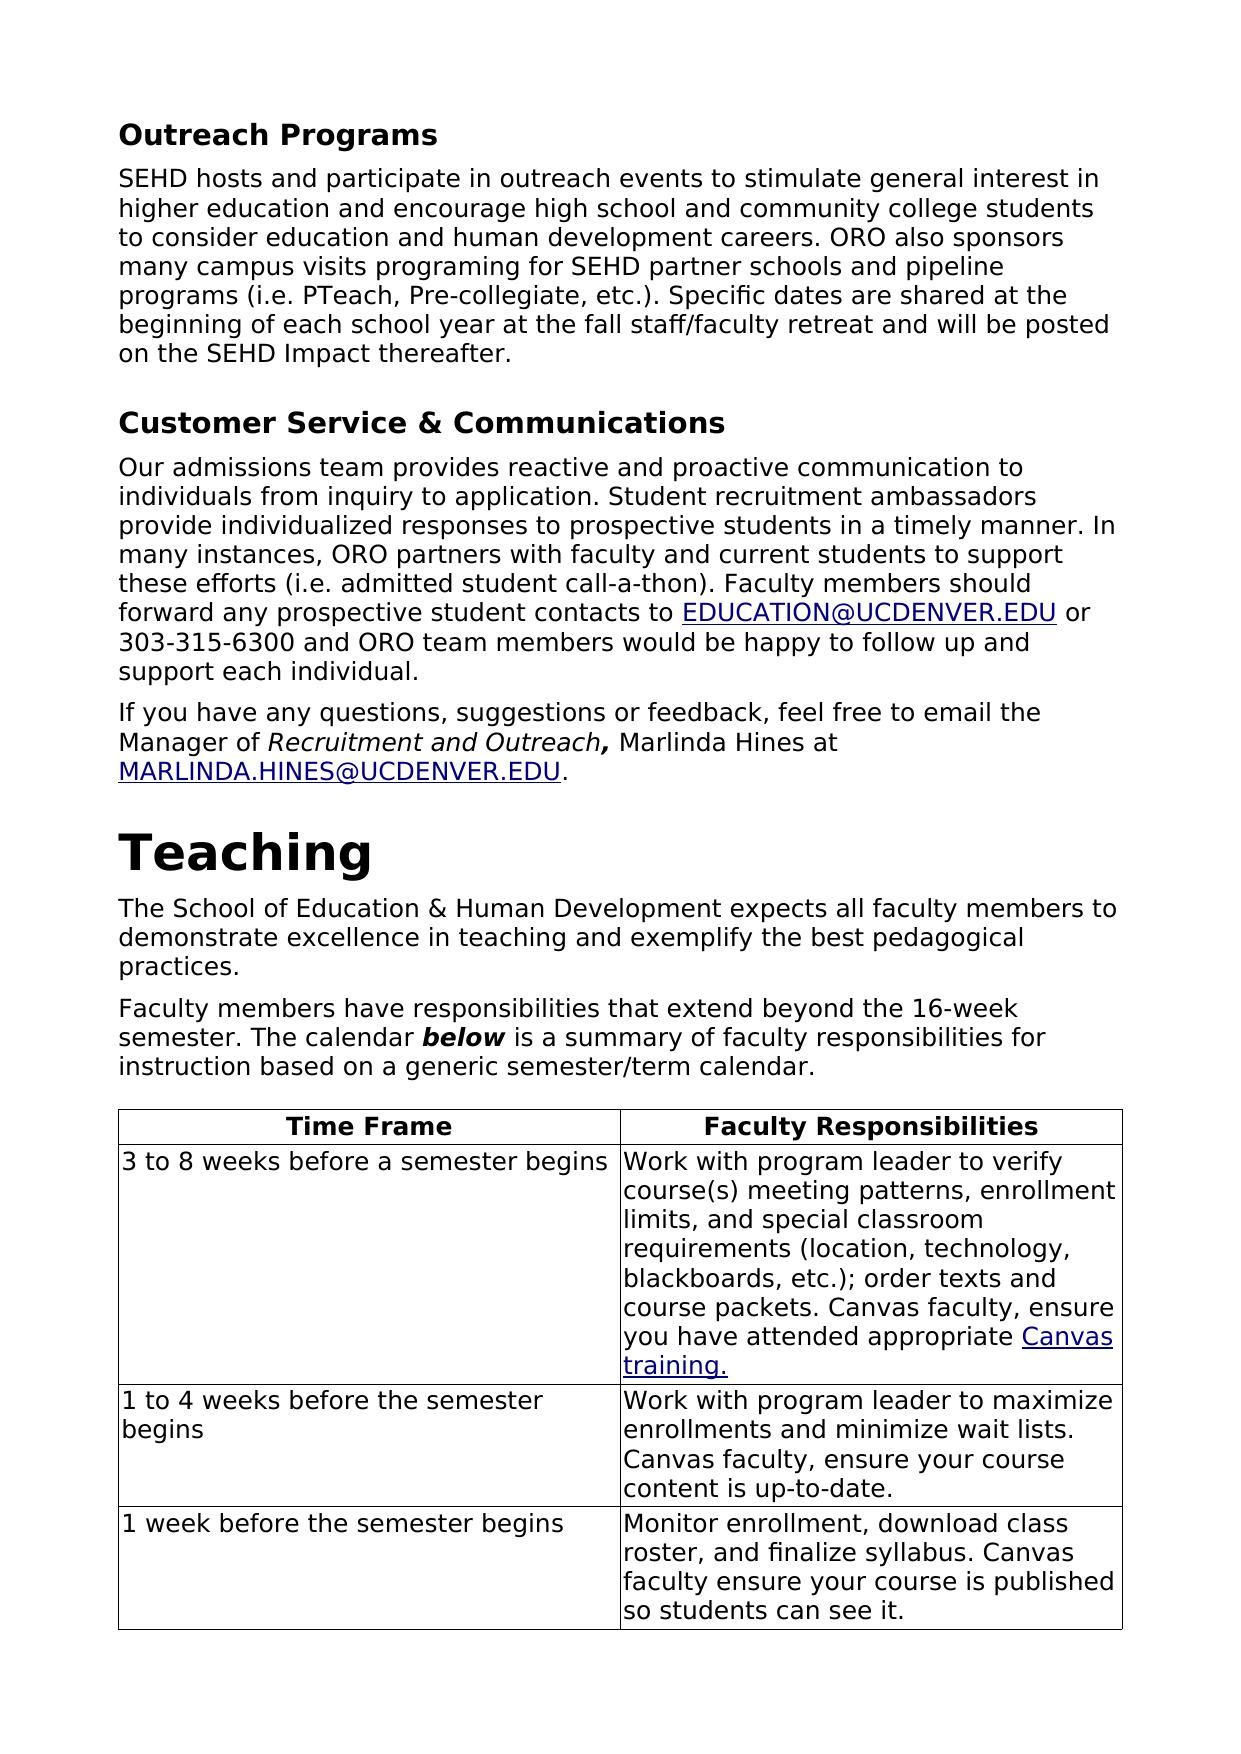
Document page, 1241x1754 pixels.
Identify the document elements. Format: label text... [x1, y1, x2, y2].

table_cell Work with program leader to maximize enrollments and minimize wait lists. Canvas faculty, ensure your course content is up-to-date. [621, 1385, 1122, 1506]
subtitle Customer Service & Communications [118, 406, 1122, 440]
text Our admissions team provides reactive and proactive communication to individuals from inquiry to application. Student recruitment ambassadors provide individualized responses to prospective students in a timely manner. In many instances, ORO partners with faculty and current students to support these efforts (i.e. admitted student call-a-thon). Faculty members should forward any prospective student contacts to EDUCATION@UCDENVER.EDU or 303-315-6300 and ORO team members would be happy to follow up and support each individual. [118, 453, 1122, 686]
subtitle Outreach Programs [118, 118, 1122, 152]
table_cell 1 week before the semester begins [119, 1507, 620, 1629]
subtitle Teaching [118, 823, 1122, 882]
table_cell 1 to 4 weeks before the semester begins [119, 1385, 620, 1506]
table_cell 3 to 8 weeks before a semester begins [119, 1145, 620, 1383]
text If you have any questions, suggestions or feedback, feel free to email the Manager of Recruitment and Outreach, Marlinda Hines at MARLINDA.HINES@UCDENVER.EDU. [118, 698, 1122, 786]
table_cell Work with program leader to verify course(s) meeting patterns, enrollment limits, and special classroom requirements (location, technology, blackboards, etc.); order texts and course packets. Canvas faculty, ensure you have attended appropriate Canvas training. [621, 1145, 1122, 1383]
text SEHD hosts and participate in outreach events to stimulate general interest in higher education and encourage high school and community college students to consider education and human development careers. ORO also sponsors many campus visits programing for SEHD partner schools and pipeline programs (i.e. PTeach, Pre-collegiate, etc.). Specific dates are shared at the beginning of each school year at the fall staff/faculty retreat and will be posted on the SEHD Impact thereafter. [118, 164, 1122, 369]
text Faculty members have responsibilities that extend beyond the 16-week semester. The calendar below is a summary of faculty responsibilities for instruction based on a generic semester/term calendar. [118, 994, 1122, 1082]
table_header Faculty Responsibilities [621, 1110, 1122, 1144]
text The School of Education & Human Development expects all faculty members to demonstrate excellence in teaching and exemplify the best pedagogical practices. [118, 894, 1122, 982]
table_header Time Frame [119, 1110, 620, 1144]
table_cell Monitor enrollment, download class roster, and finalize syllabus. Canvas faculty ensure your course is published so students can see it. [621, 1507, 1122, 1629]
